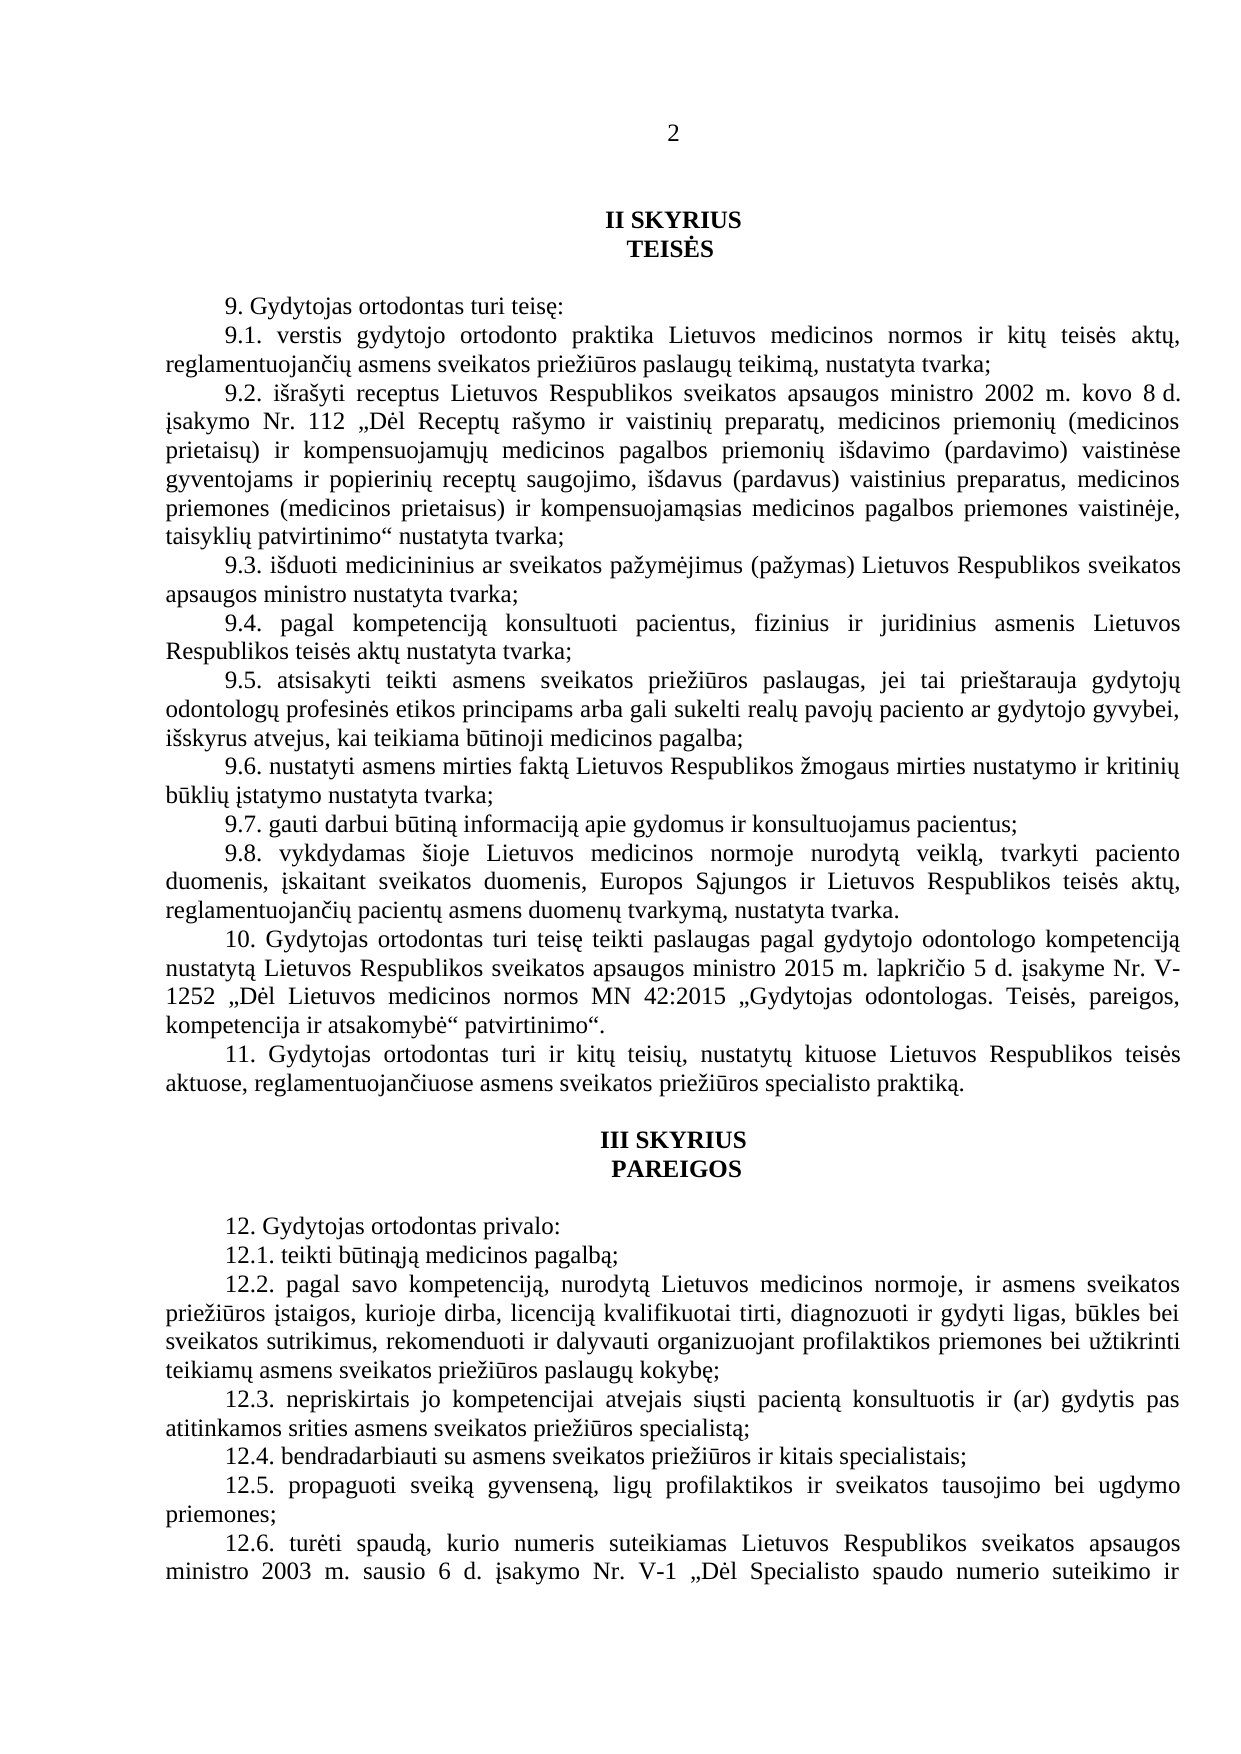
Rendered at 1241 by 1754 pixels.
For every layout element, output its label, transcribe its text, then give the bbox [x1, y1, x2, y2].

text 9.4. pagal kompetenciją konsultuoti pacientus, fizinius ir juridinius asmenis Lietuvos Respublikos teisės aktų nustatyta tvarka; [165, 608, 1181, 665]
text 9.6. nustatyti asmens mirties faktą Lietuvos Respublikos žmogaus mirties nustatymo ir kritinių būklių įstatymo nustatyta tvarka; [165, 751, 1181, 809]
text Teisės [165, 234, 1181, 263]
text 9.2. išrašyti receptus Lietuvos Respublikos sveikatos apsaugos ministro 2002 m. kovo 8 d. įsakymo Nr. 112 „Dėl Receptų rašymo ir vaistinių preparatų, medicinos priemonių (medicinos prietaisų) ir kompensuojamųjų medicinos pagalbos priemonių išdavimo (pardavimo) vaistinėse gyventojams ir popierinių receptų saugojimo, išdavus (pardavus) vaistinius preparatus, medicinos priemones (medicinos prietaisus) ir kompensuojamąsias medicinos pagalbos priemones vaistinėje, taisyklių patvirtinimo“ nustatyta tvarka; [165, 378, 1181, 550]
text 9.3. išduoti medicininius ar sveikatos pažymėjimus (pažymas) Lietuvos Respublikos sveikatos apsaugos ministro nustatyta tvarka; [165, 550, 1181, 608]
text 9.5. atsisakyti teikti asmens sveikatos priežiūros paslaugas, jei tai prieštarauja gydytojų odontologų profesinės etikos principams arba gali sukelti realų pavojų paciento ar gydytojo gyvybei, išskyrus atvejus, kai teikiama būtinoji medicinos pagalba; [165, 665, 1181, 751]
text 12.2. pagal savo kompetenciją, nurodytą Lietuvos medicinos normoje, ir asmens sveikatos priežiūros įstaigos, kurioje dirba, licenciją kvalifikuotai tirti, diagnozuoti ir gydyti ligas, būkles bei sveikatos sutrikimus, rekomenduoti ir dalyvauti organizuojant profilaktikos priemones bei užtikrinti teikiamų asmens sveikatos priežiūros paslaugų kokybę; [165, 1269, 1181, 1384]
text 11. Gydytojas ortodontas turi ir kitų teisių, nustatytų kituose Lietuvos Respublikos teisės aktuose, reglamentuojančiuose asmens sveikatos priežiūros specialisto praktiką. [165, 1039, 1181, 1096]
text 12.3. nepriskirtais jo kompetencijai atvejais siųsti pacientą konsultuotis ir (ar) gydytis pas atitinkamos srities asmens sveikatos priežiūros specialistą; [165, 1384, 1181, 1441]
text II skyrius [165, 205, 1181, 234]
text 9.1. verstis gydytojo ortodonto praktika Lietuvos medicinos normos ir kitų teisės aktų, reglamentuojančių asmens sveikatos priežiūros paslaugų teikimą, nustatyta tvarka; [165, 320, 1181, 378]
text 12.4. bendradarbiauti su asmens sveikatos priežiūros ir kitais specialistais; [165, 1441, 1181, 1470]
text 12.6. turėti spaudą, kurio numeris suteikiamas Lietuvos Respublikos sveikatos apsaugos ministro 2003 m. sausio 6 d. įsakymo Nr. V-1 „Dėl Specialisto spaudo numerio suteikimo ir [165, 1528, 1181, 1585]
text 10. Gydytojas ortodontas turi teisę teikti paslaugas pagal gydytojo odontologo kompetenciją nustatytą Lietuvos Respublikos sveikatos apsaugos ministro 2015 m. lapkričio 5 d. įsakyme Nr. V-1252 „Dėl Lietuvos medicinos normos MN 42:2015 „Gydytojas odontologas. Teisės, pareigos, kompetencija ir atsakomybė“ patvirtinimo“. [165, 924, 1181, 1039]
text 9.7. gauti darbui būtiną informaciją apie gydomus ir konsultuojamus pacientus; [165, 809, 1181, 838]
text 12. Gydytojas ortodontas privalo: [165, 1211, 1181, 1240]
text iii skyrius [165, 1125, 1181, 1154]
text 9.8. vykdydamas šioje Lietuvos medicinos normoje nurodytą veiklą, tvarkyti paciento duomenis, įskaitant sveikatos duomenis, Europos Sąjungos ir Lietuvos Respublikos teisės aktų, reglamentuojančių pacientų asmens duomenų tvarkymą, nustatyta tvarka. [165, 838, 1181, 924]
text 12.5. propaguoti sveiką gyvenseną, ligų profilaktikos ir sveikatos tausojimo bei ugdymo priemones; [165, 1470, 1181, 1528]
text 9. Gydytojas ortodontas turi teisę: [165, 291, 1181, 320]
text 12.1. teikti būtinąją medicinos pagalbą; [165, 1240, 1181, 1269]
text PAREIGOS [165, 1154, 1181, 1183]
